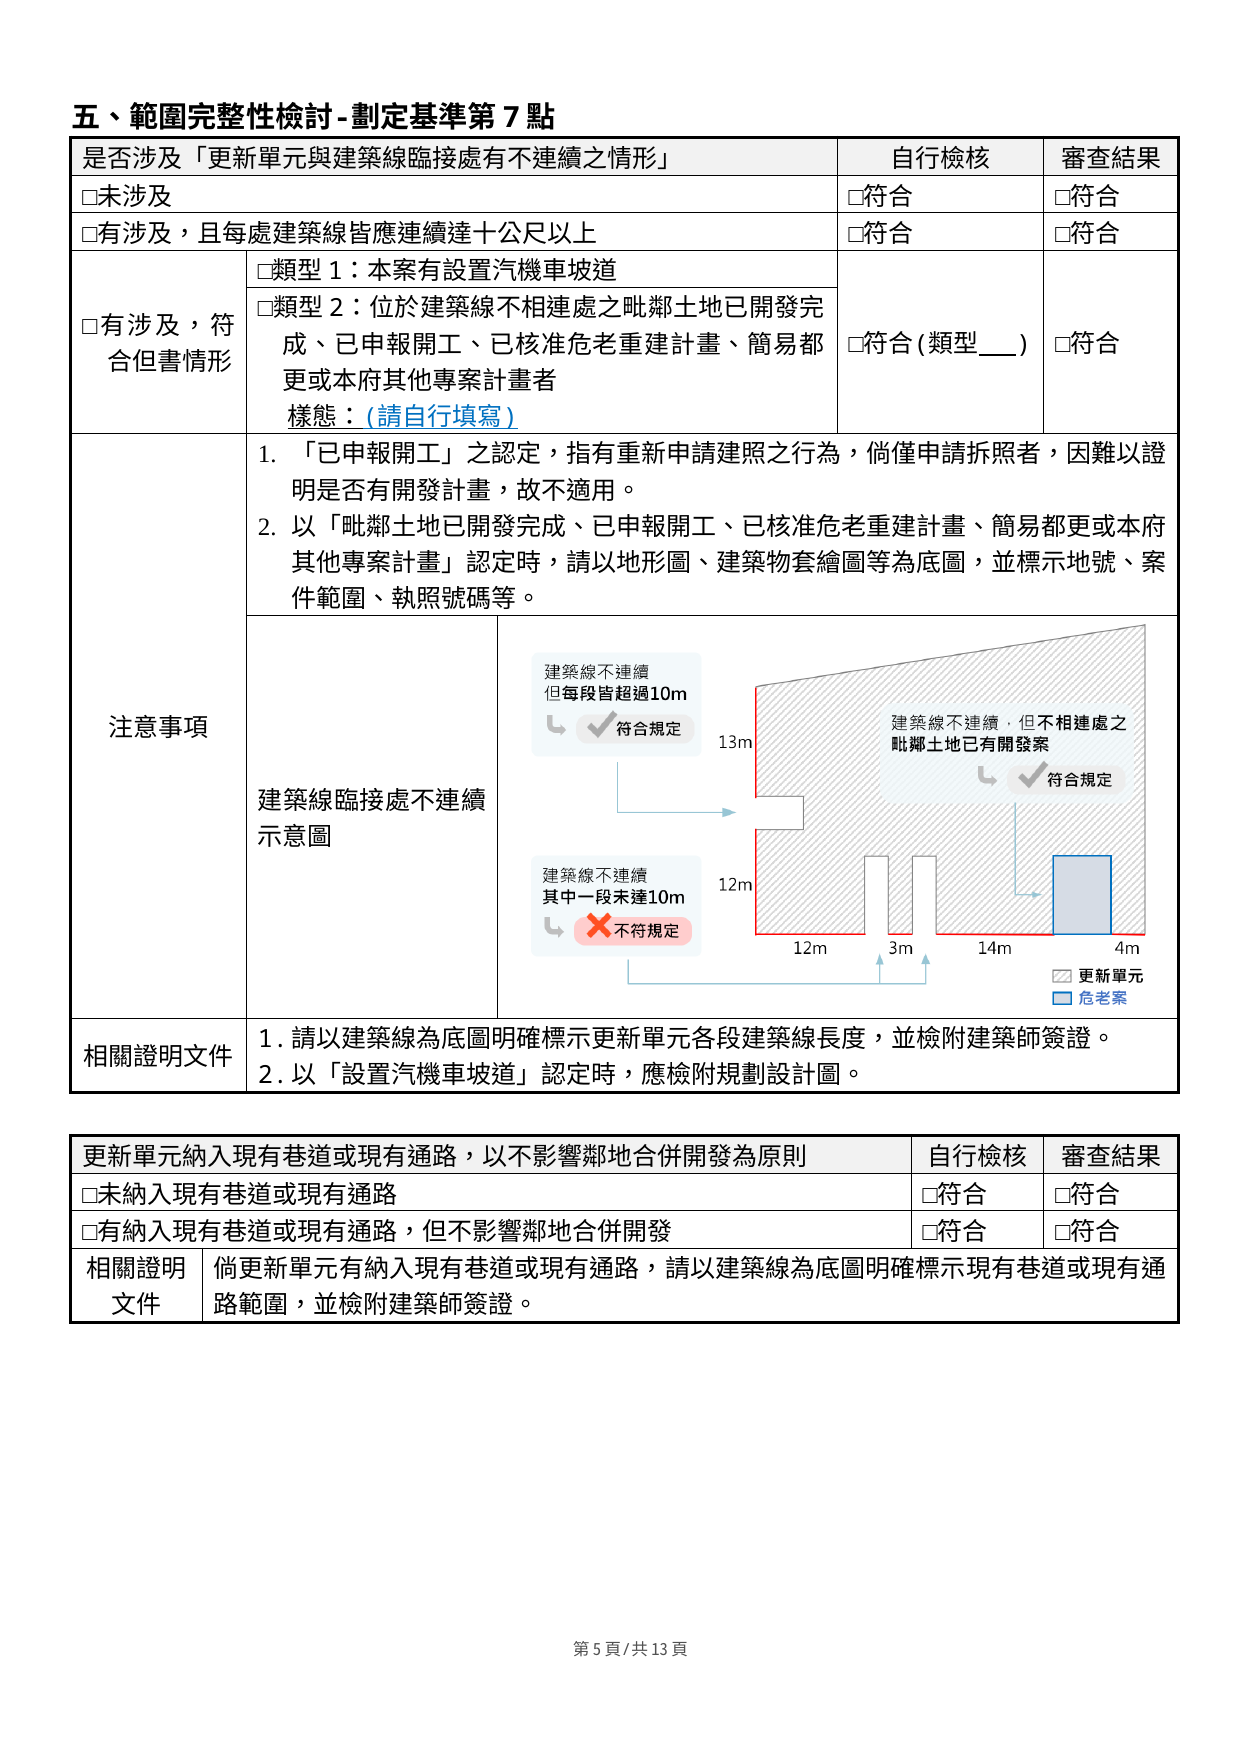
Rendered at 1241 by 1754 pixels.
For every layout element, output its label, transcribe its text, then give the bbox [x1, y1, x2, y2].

table_cell □有涉及，且每處建築線皆應連續達十公尺以上 [72, 213, 837, 249]
table_cell 相關證明文件 [72, 1019, 246, 1091]
table_cell □符合 [912, 1174, 1043, 1210]
table_cell [498, 616, 511, 1017]
table_cell □未涉及 [72, 176, 837, 212]
table_cell 請以建築線為底圖明確標示更新單元各段建築線長度，並檢附建築師簽證。 以「設置汽機車坡道」認定時，應檢附規劃設計圖。 [247, 1019, 1177, 1091]
table_cell □符合 [912, 1211, 1043, 1248]
table_cell □符合(類型 ) [838, 251, 1043, 433]
table_cell □有涉及，符合但書情形 [72, 251, 246, 433]
table_cell 「已申報開工」之認定，指有重新申請建照之行為，倘僅申請拆照者，因難以證明是否有開發計畫，故不適用。 以「毗鄰土地已開發完成、已申報開工、已核准危老重建計畫、簡易都更或本府其他專案計畫」認定時，請以地形圖、建築物套繪圖等為底圖，並標示地號、案件範圍、執照號碼等。 [247, 434, 1177, 615]
table_cell □符合 [1044, 251, 1177, 433]
table_cell □符合 [1044, 176, 1177, 212]
table_cell □有納入現有巷道或現有通路，但不影響鄰地合併開發 [72, 1211, 911, 1248]
table_cell 倘更新單元有納入現有巷道或現有通路，請以建築線為底圖明確標示現有巷道或現有通路範圍，並檢附建築師簽證。 [203, 1249, 1177, 1321]
table_header 更新單元納入現有巷道或現有通路，以不影響鄰地合併開發為原則 [72, 1137, 911, 1173]
table_cell □類型2：位於建築線不相連處之毗鄰土地已開發完成、已申報開工、已核准危老重建計畫、簡易都更或本府其他專案計畫者 樣態：(請自行填寫) [247, 288, 837, 433]
text 五、範圍完整性檢討-劃定基準第7點 [71, 93, 1181, 136]
table_cell □類型1：本案有設置汽機車坡道 [247, 251, 837, 287]
table_cell 建築線臨接處不連續示意圖 [247, 616, 497, 1017]
table_cell □符合 [838, 213, 1043, 249]
table_header 是否涉及「更新單元與建築線臨接處有不連續之情形」 [72, 139, 837, 175]
table_cell □符合 [1044, 213, 1177, 249]
table_header 自行檢核 [912, 1137, 1043, 1173]
table_header 審查結果 [1044, 1137, 1177, 1173]
table_cell □符合 [1044, 1174, 1177, 1210]
table_header 自行檢核 [838, 139, 1043, 175]
table_cell 注意事項 [72, 434, 246, 1017]
table_cell □符合 [1044, 1211, 1177, 1248]
table_cell □符合 [838, 176, 1043, 212]
table_cell □未納入現有巷道或現有通路 [72, 1174, 911, 1210]
table_header 審查結果 [1044, 139, 1177, 175]
table_cell 相關證明文件 [72, 1249, 202, 1321]
table_cell [1164, 616, 1177, 1017]
